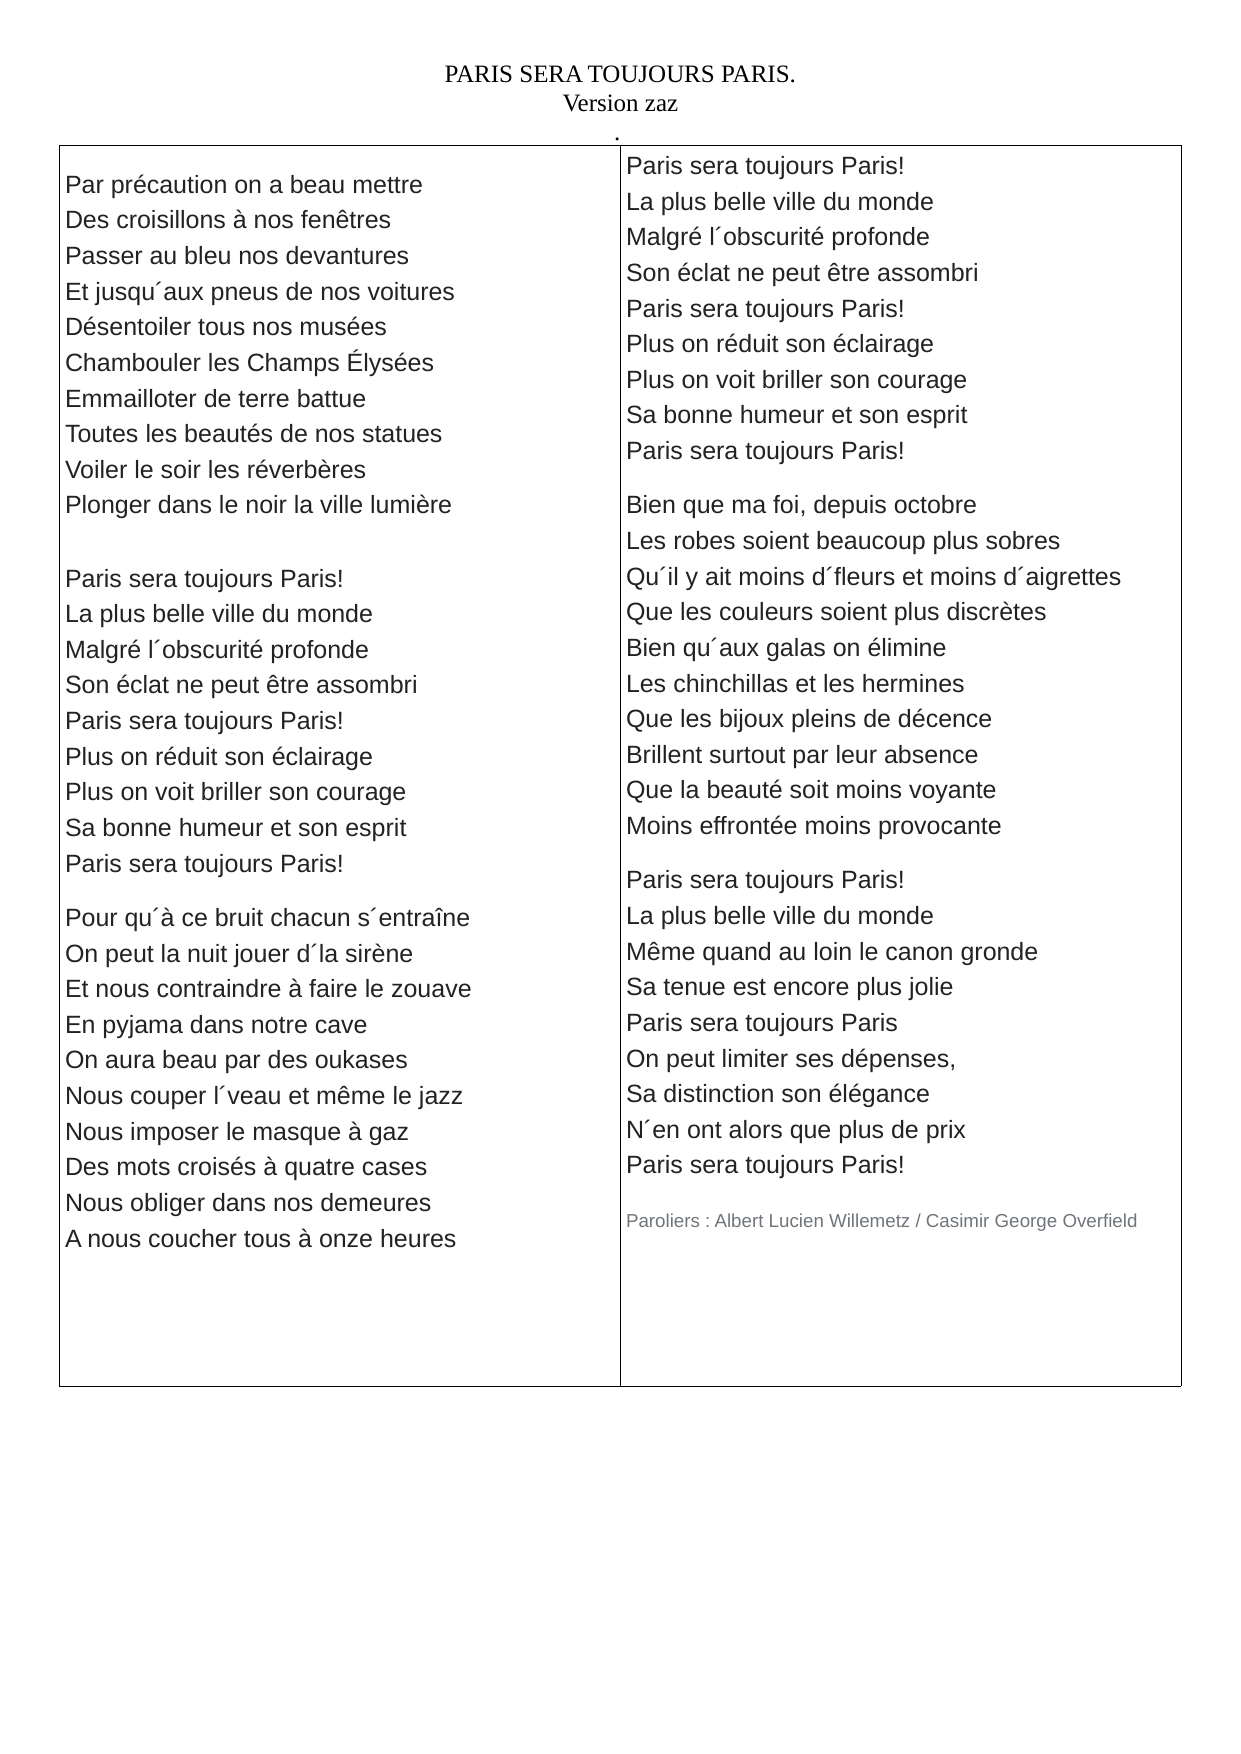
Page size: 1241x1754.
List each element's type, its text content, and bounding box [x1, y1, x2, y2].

text Version zaz [59, 88, 1181, 117]
table_header Paris sera toujours Paris! La plus belle ville du monde Malgré l´obscurité profonde Son éclat ne peut être assombri Paris sera toujours Paris! Plus on réduit son éclairage Plus on voit briller son courage Sa bonne humeur et son esprit Paris sera toujours Paris! Bien que ma foi, depuis octobre Les robes soient beaucoup plus sobres Qu´il y ait moins d´fleurs et moins d´aigrettes Que les couleurs soient plus discrètes Bien qu´aux galas on élimine Les chinchillas et les hermines Que les bijoux pleins de décence Brillent surtout par leur absence Que la beauté soit moins voyante Moins effrontée moins provocante Paris sera toujours Paris! La plus belle ville du monde Même quand au loin le canon gronde Sa tenue est encore plus jolie Paris sera toujours Paris On peut limiter ses dépenses, Sa distinction son élégance N´en ont alors que plus de prix Paris sera toujours Paris! Paroliers : Albert Lucien Willemetz / Casimir George Overfield [621, 146, 1181, 1386]
text . [59, 117, 1181, 145]
text PARIS SERA TOUJOURS PARIS. [59, 59, 1181, 88]
table_header Par précaution on a beau mettre Des croisillons à nos fenêtres Passer au bleu nos devantures Et jusqu´aux pneus de nos voitures Désentoiler tous nos musées Chambouler les Champs Élysées Emmailloter de terre battue Toutes les beautés de nos statues Voiler le soir les réverbères Plonger dans le noir la ville lumière Paris sera toujours Paris! La plus belle ville du monde Malgré l´obscurité profonde Son éclat ne peut être assombri Paris sera toujours Paris! Plus on réduit son éclairage Plus on voit briller son courage Sa bonne humeur et son esprit Paris sera toujours Paris! Pour qu´à ce bruit chacun s´entraîne On peut la nuit jouer d´la sirène Et nous contraindre à faire le zouave En pyjama dans notre cave On aura beau par des oukases Nous couper l´veau et même le jazz Nous imposer le masque à gaz Des mots croisés à quatre cases Nous obliger dans nos demeures A nous coucher tous à onze heures [60, 146, 620, 1386]
